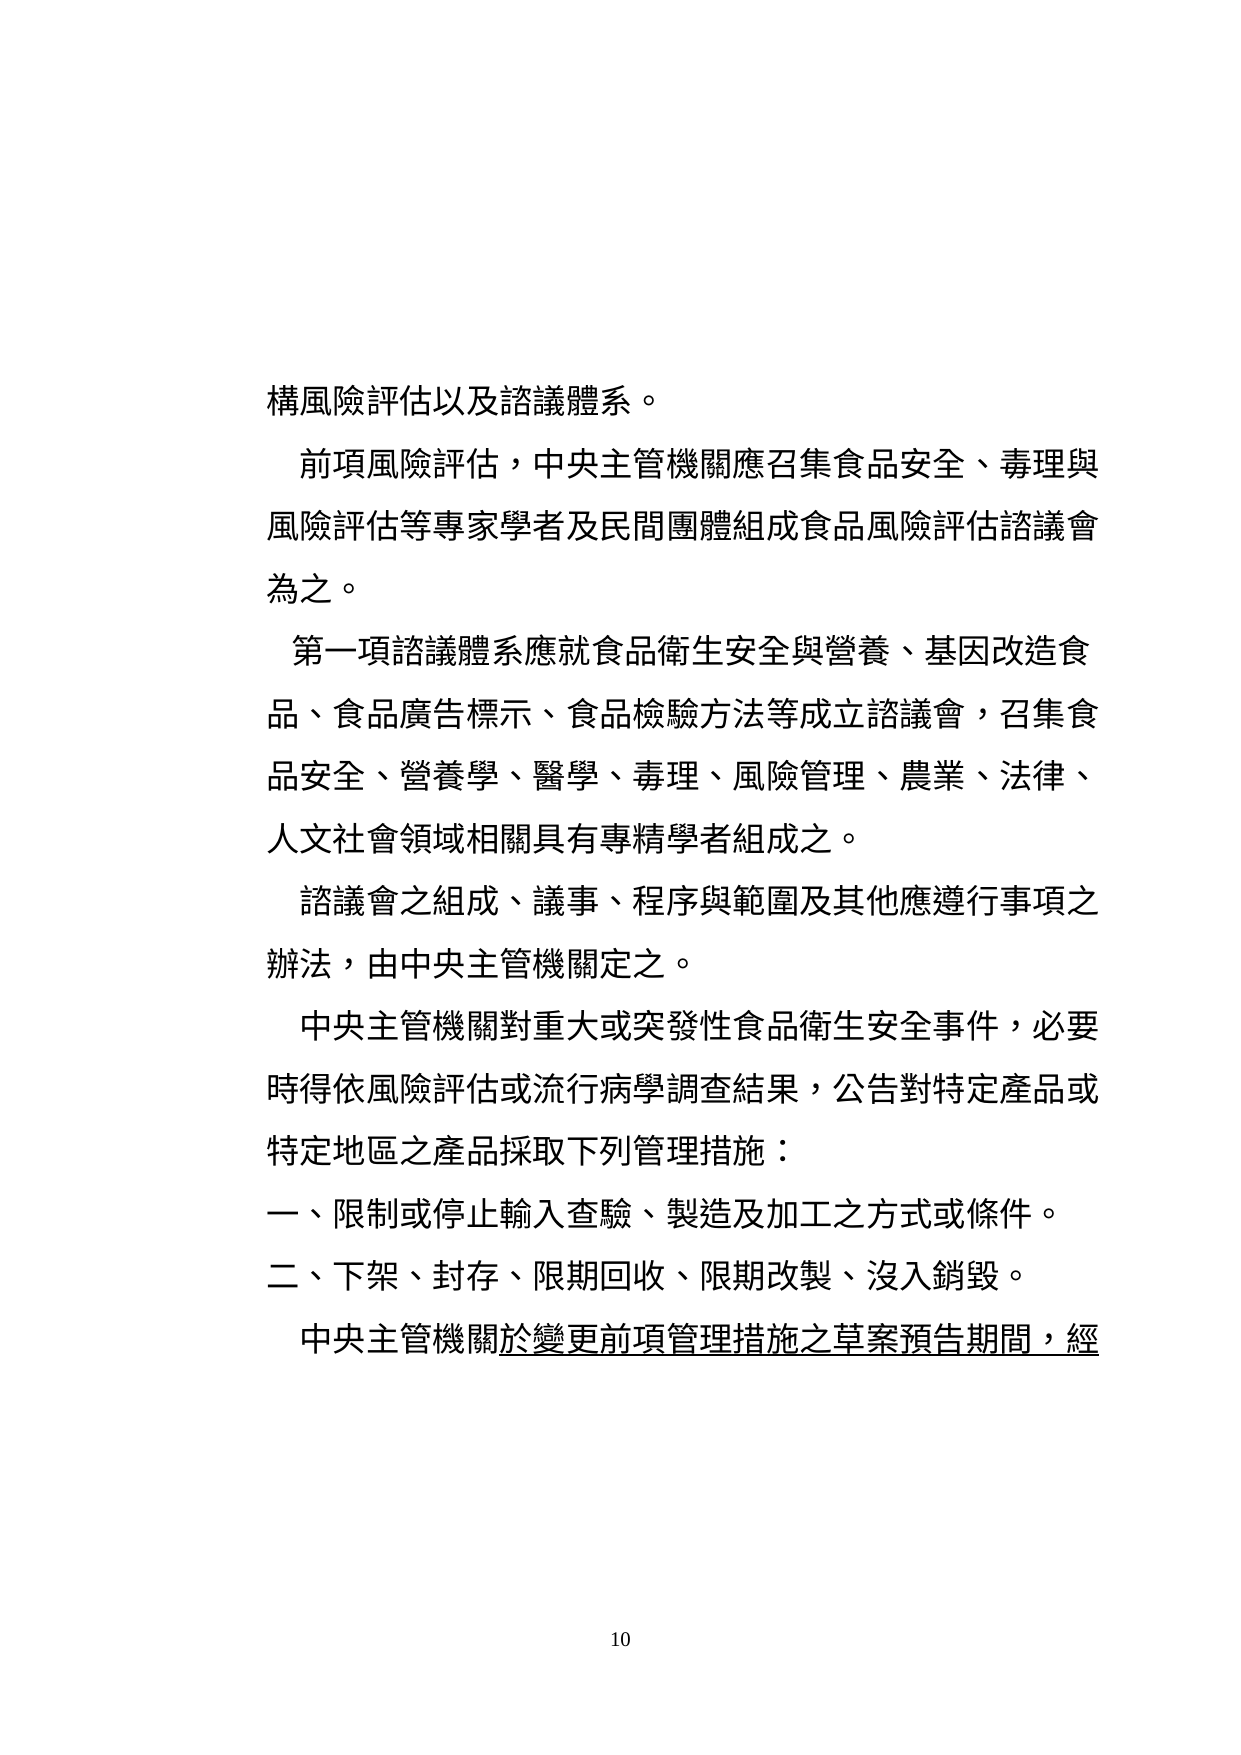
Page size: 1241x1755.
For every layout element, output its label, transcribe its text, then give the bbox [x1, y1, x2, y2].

text 二、下架、封存、限期回收、限期改製、沒入銷毀。 [266, 1233, 1122, 1295]
text 第一項諮議體系應就食品衛生安全與營養、基因改造食品、食品廣告標示、食品檢驗方法等成立諮議會，召集食品安全、營養學、醫學、毒理、風險管理、農業、法律、人文社會領域相關具有專精學者組成之。 [266, 608, 1122, 858]
text 諮議會之組成、議事、程序與範圍及其他應遵行事項之辦法，由中央主管機關定之。 [266, 858, 1122, 983]
text 一、限制或停止輸入查驗、製造及加工之方式或條件。 [266, 1170, 1122, 1233]
text 中央主管機關對重大或突發性食品衛生安全事件，必要時得依風險評估或流行病學調查結果，公告對特定產品或特定地區之產品採取下列管理措施： [266, 983, 1122, 1170]
text 構風險評估以及諮議體系。 [266, 358, 1122, 420]
text 為之。 [266, 545, 1122, 608]
text 前項風險評估，中央主管機關應召集食品安全、毒理與風險評估等專家學者及民間團體組成食品風險評估諮議會 [266, 420, 1122, 545]
text 中央主管機關於變更前項管理措施之草案預告期間，經 [266, 1295, 1122, 1358]
